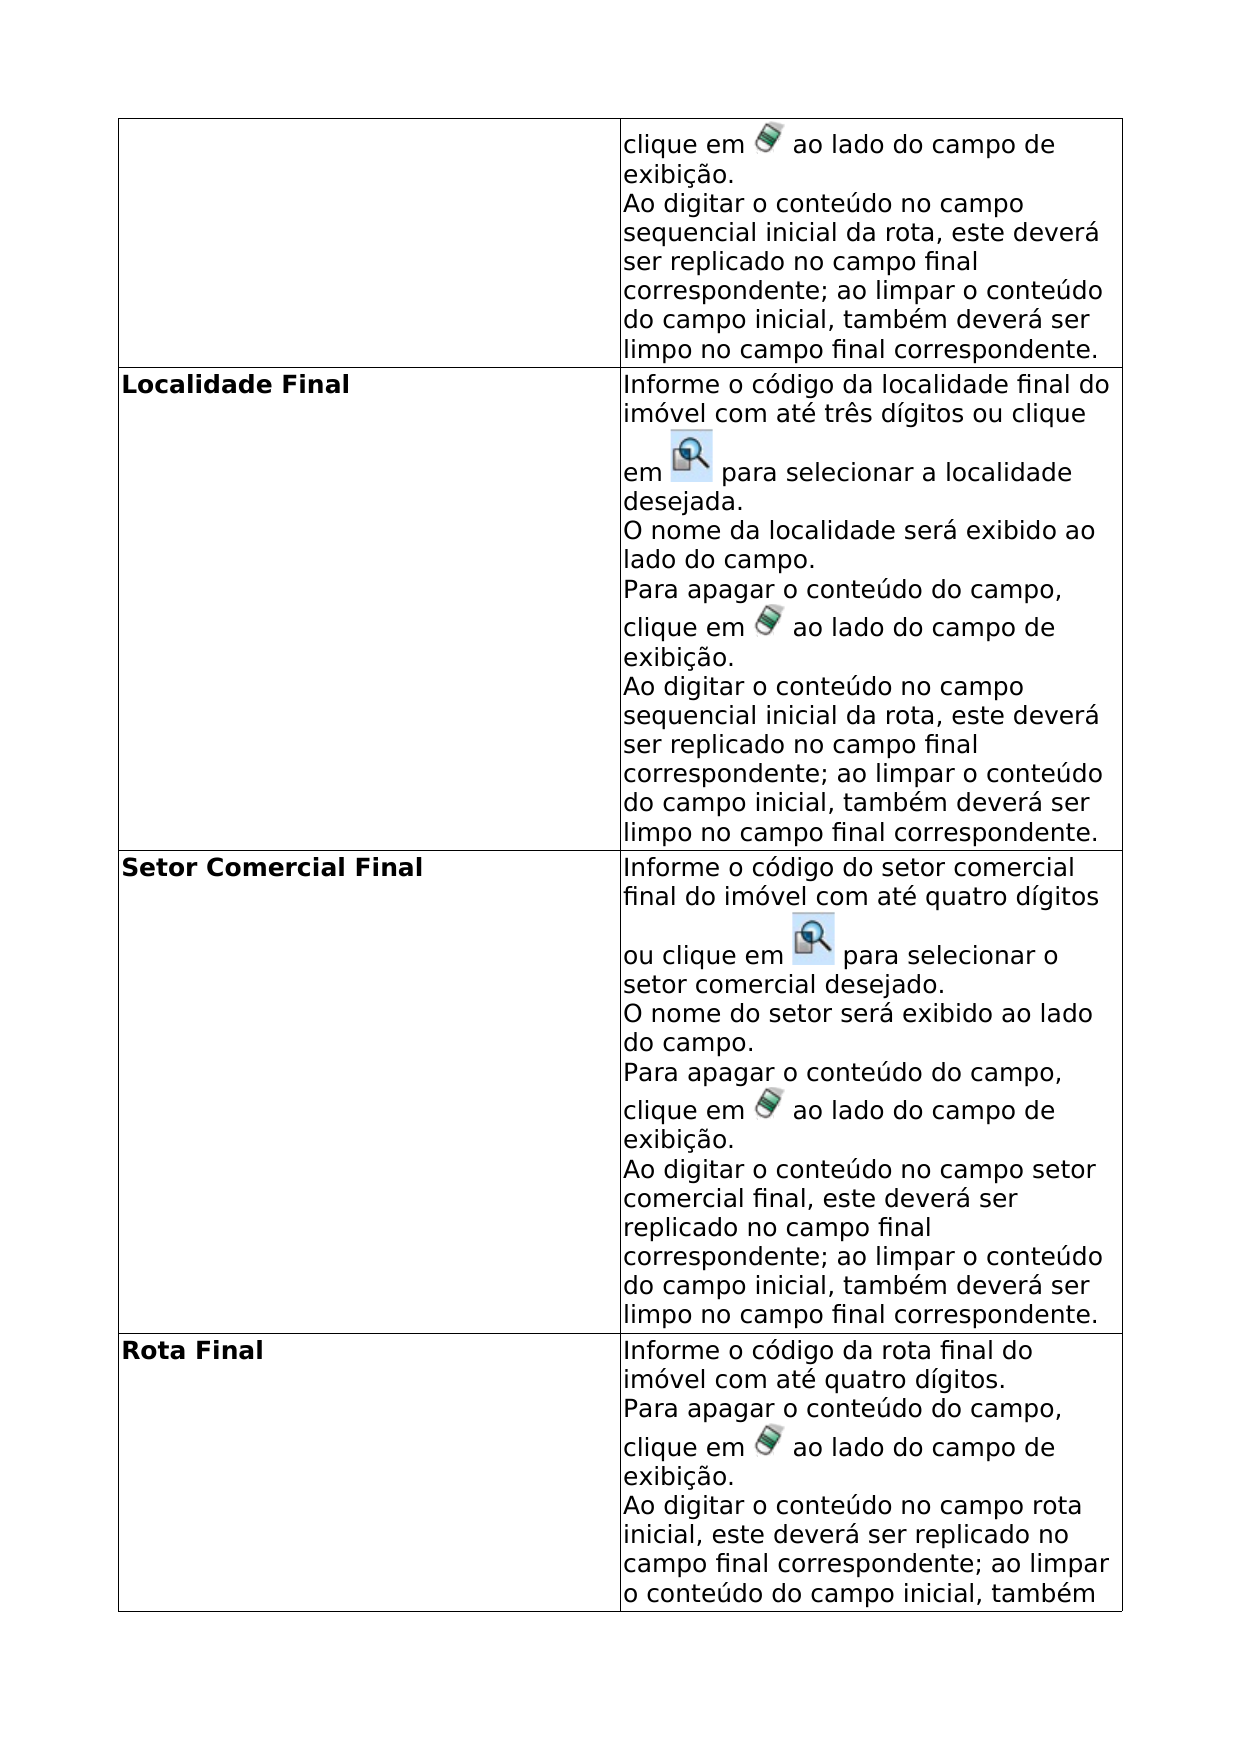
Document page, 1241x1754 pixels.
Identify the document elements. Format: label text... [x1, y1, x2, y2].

picture [753, 604, 785, 637]
table_cell Informe o código do setor comercial final do imóvel com até quatro dígitos ou clique em para selecionar o setor comercial desejado. O nome do setor será exibido ao lado do campo. Para apagar o conteúdo do campo, clique em ao lado do campo de exibição. Ao digitar o conteúdo no campo setor comercial final, este deverá ser replicado no campo final correspondente; ao limpar o conteúdo do campo inicial, também deverá ser limpo no campo final correspondente. [621, 851, 1122, 1333]
table_cell Setor Comercial Final [119, 851, 620, 1333]
picture [753, 1087, 785, 1120]
table_cell Informe o código da rota final do imóvel com até quatro dígitos. Para apagar o conteúdo do campo, clique em ao lado do campo de exibição. Ao digitar o conteúdo no campo rota inicial, este deverá ser replicado no campo final correspondente; ao limpar o conteúdo do campo inicial, também [621, 1334, 1122, 1611]
table_cell Rota Final [119, 1334, 620, 1611]
table_cell Localidade Final [119, 368, 620, 850]
table_cell [119, 119, 620, 367]
picture [792, 911, 835, 965]
picture [670, 428, 713, 482]
table_cell clique em ao lado do campo de exibição. Ao digitar o conteúdo no campo sequencial inicial da rota, este deverá ser replicado no campo final correspondente; ao limpar o conteúdo do campo inicial, também deverá ser limpo no campo final correspondente. [621, 119, 1122, 367]
picture [753, 1423, 785, 1457]
picture [753, 121, 785, 154]
table_cell Informe o código da localidade final do imóvel com até três dígitos ou clique em para selecionar a localidade desejada. O nome da localidade será exibido ao lado do campo. Para apagar o conteúdo do campo, clique em ao lado do campo de exibição. Ao digitar o conteúdo no campo sequencial inicial da rota, este deverá ser replicado no campo final correspondente; ao limpar o conteúdo do campo inicial, também deverá ser limpo no campo final correspondente. [621, 368, 1122, 850]
